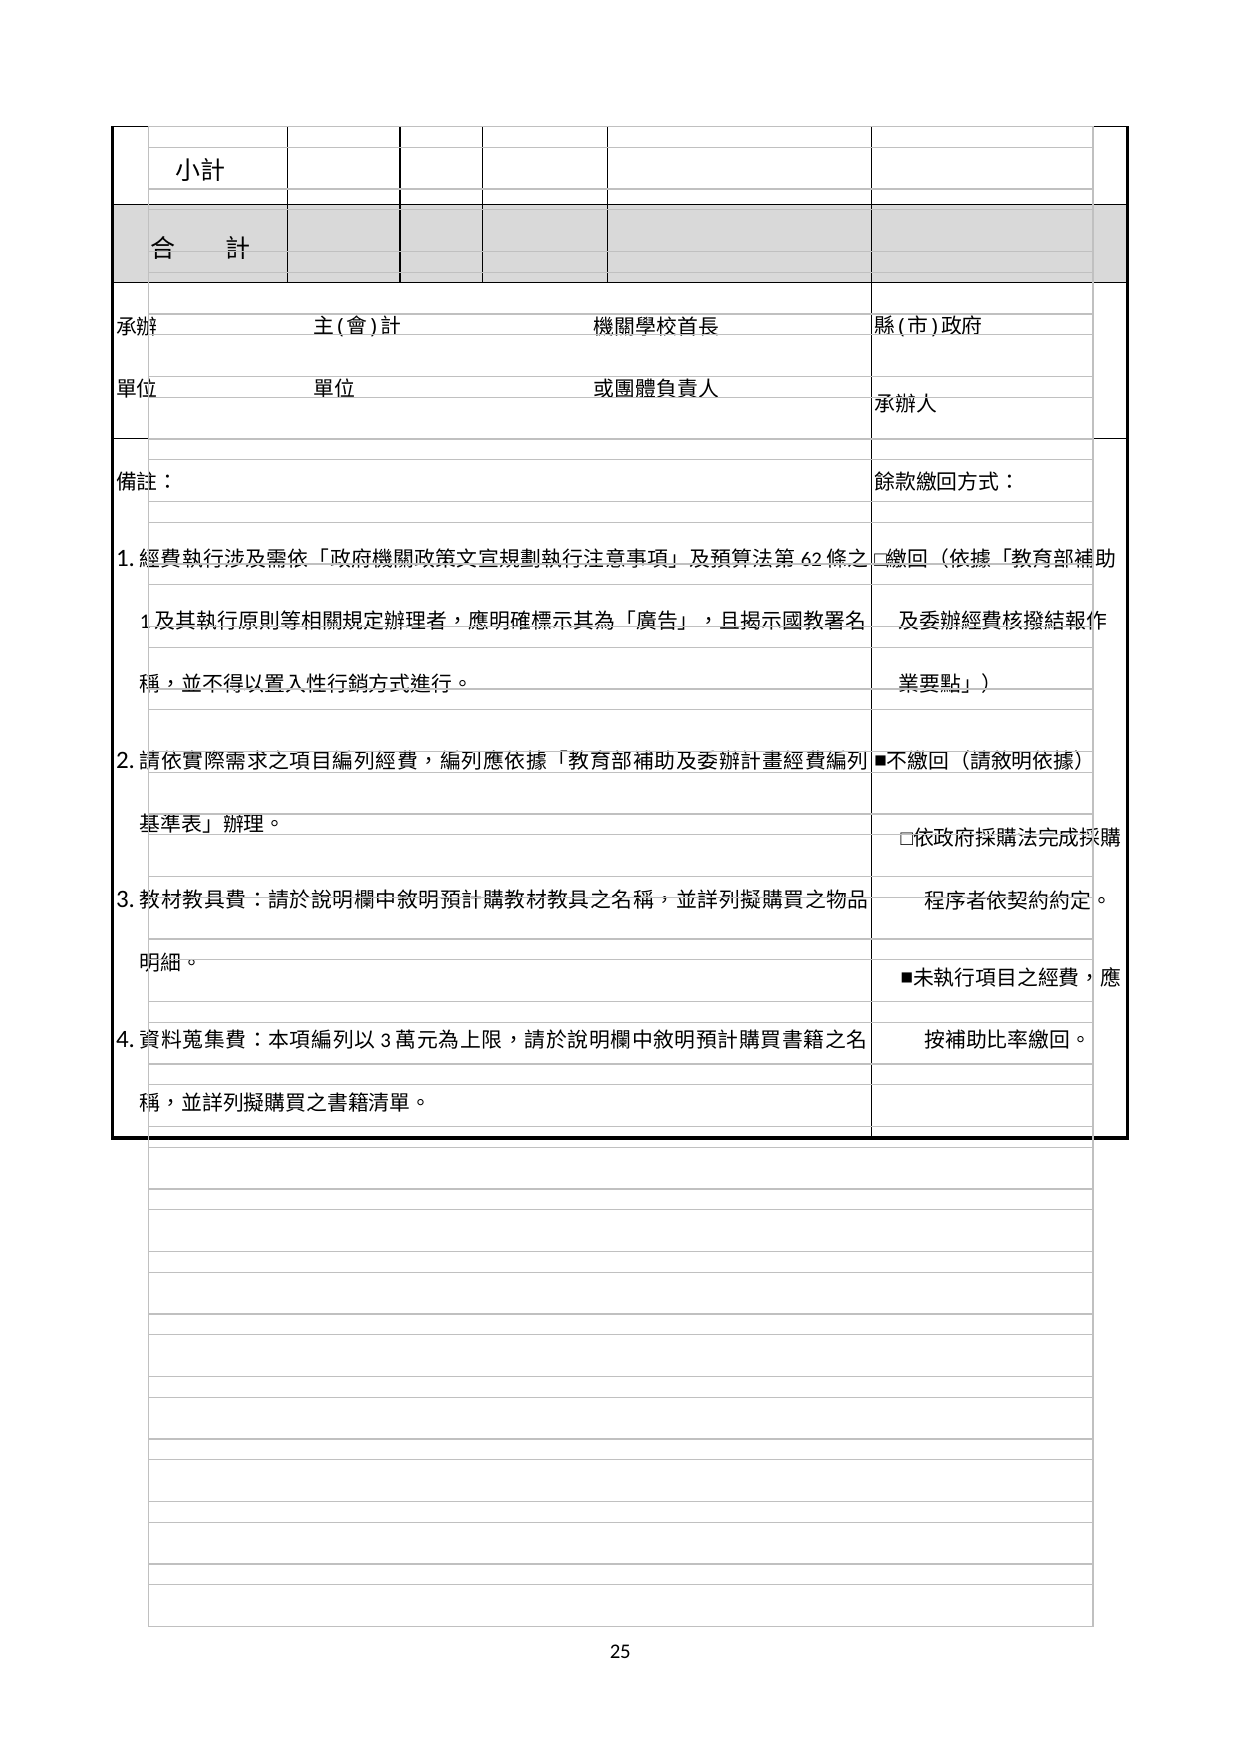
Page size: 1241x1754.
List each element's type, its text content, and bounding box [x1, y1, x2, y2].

table_cell 備註： 經費執行涉及需依「政府機關政策文宣規劃執行注意事項」及預算法第62條之1及其執行原則等相關規定辦理者，應明確標示其為「廣告」，且揭示國教署名稱，並不得以置入性行銷方式進行。 請依實際需求之項目編列經費，編列應依據「教育部補助及委辦計畫經費編列基準表」辦理。 教材教具費：請於說明欄中敘明預計購教材教具之名稱，並詳列擬購買之物品明細。 資料蒐集費：本項編列以3萬元為上限，請於說明欄中敘明預計購買書籍之名稱，並詳列擬購買之書籍清單。 [149, 690, 871, 709]
table_cell 餘款繳回方式： □繳回（依據「教育部補助及委辦經費核撥結報作業要點」） ■不繳回（請敘明依據） □依政府採購法完成採購程序者依契約約定。 ■未執行項目之經費，應按補助比率繳回。 [872, 752, 1092, 772]
table_cell 備註： 經費執行涉及需依「政府機關政策文宣規劃執行注意事項」及預算法第62條之1及其執行原則等相關規定辦理者，應明確標示其為「廣告」，且揭示國教署名稱，並不得以置入性行銷方式進行。 請依實際需求之項目編列經費，編列應依據「教育部補助及委辦計畫經費編列基準表」辦理。 教材教具費：請於說明欄中敘明預計購教材教具之名稱，並詳列擬購買之物品明細。 資料蒐集費：本項編列以3萬元為上限，請於說明欄中敘明預計購買書籍之名稱，並詳列擬購買之書籍清單。 [149, 960, 871, 1001]
table_cell [872, 335, 1092, 376]
table_cell 餘款繳回方式： □繳回（依據「教育部補助及委辦經費核撥結報作業要點」） ■不繳回（請敘明依據） □依政府採購法完成採購程序者依契約約定。 ■未執行項目之經費，應按補助比率繳回。 [872, 960, 1092, 1001]
table_cell [401, 190, 482, 204]
table_cell [608, 205, 871, 209]
table_cell 備註： 經費執行涉及需依「政府機關政策文宣規劃執行注意事項」及預算法第62條之1及其執行原則等相關規定辦理者，應明確標示其為「廣告」，且揭示國教署名稱，並不得以置入性行銷方式進行。 請依實際需求之項目編列經費，編列應依據「教育部補助及委辦計畫經費編列基準表」辦理。 教材教具費：請於說明欄中敘明預計購教材教具之名稱，並詳列擬購買之物品明細。 資料蒐集費：本項編列以3萬元為上限，請於說明欄中敘明預計購買書籍之名稱，並詳列擬購買之書籍清單。 [149, 1002, 871, 1022]
table_cell [288, 190, 399, 204]
table_cell 承辦 單位 [149, 335, 310, 376]
table_cell [872, 252, 1092, 272]
table_cell 合 計 [114, 205, 148, 282]
table_cell 承辦 單位 [114, 283, 148, 437]
table_cell [288, 210, 399, 251]
table_cell 餘款繳回方式： □繳回（依據「教育部補助及委辦經費核撥結報作業要點」） ■不繳回（請敘明依據） □依政府採購法完成採購程序者依契約約定。 ■未執行項目之經費，應按補助比率繳回。 [872, 460, 1092, 501]
table_cell [872, 273, 1092, 282]
table_cell [608, 210, 871, 251]
table_cell 合 計 [149, 210, 287, 251]
table_cell [483, 190, 607, 204]
table_cell 合 計 [149, 205, 287, 209]
table_cell 餘款繳回方式： □繳回（依據「教育部補助及委辦經費核撥結報作業要點」） ■不繳回（請敘明依據） □依政府採購法完成採購程序者依契約約定。 ■未執行項目之經費，應按補助比率繳回。 [872, 627, 1092, 647]
table_cell [483, 127, 607, 147]
table_cell [149, 127, 287, 147]
table_cell [1094, 205, 1126, 282]
table_cell [591, 398, 871, 437]
table_cell 餘款繳回方式： □繳回（依據「教育部補助及委辦經費核撥結報作業要點」） ■不繳回（請敘明依據） □依政府採購法完成採購程序者依契約約定。 ■未執行項目之經費，應按補助比率繳回。 [872, 1065, 1092, 1084]
table_cell 備註： 經費執行涉及需依「政府機關政策文宣規劃執行注意事項」及預算法第62條之1及其執行原則等相關規定辦理者，應明確標示其為「廣告」，且揭示國教署名稱，並不得以置入性行銷方式進行。 請依實際需求之項目編列經費，編列應依據「教育部補助及委辦計畫經費編列基準表」辦理。 教材教具費：請於說明欄中敘明預計購教材教具之名稱，並詳列擬購買之物品明細。 資料蒐集費：本項編列以3萬元為上限，請於說明欄中敘明預計購買書籍之名稱，並詳列擬購買之書籍清單。 [149, 773, 871, 813]
table_cell 合 計 [149, 273, 287, 282]
table_cell 合 計 [149, 252, 287, 272]
table_cell [872, 190, 1092, 204]
table_cell 單位 [310, 377, 591, 397]
table_cell [401, 273, 482, 282]
table_cell 承辦 單位 [149, 283, 310, 313]
table_cell 餘款繳回方式： □繳回（依據「教育部補助及委辦經費核撥結報作業要點」） ■不繳回（請敘明依據） □依政府採購法完成採購程序者依契約約定。 ■未執行項目之經費，應按補助比率繳回。 [872, 565, 1092, 584]
table_cell 承辦 單位 [149, 315, 310, 334]
table_cell 備註： 經費執行涉及需依「政府機關政策文宣規劃執行注意事項」及預算法第62條之1及其執行原則等相關規定辦理者，應明確標示其為「廣告」，且揭示國教署名稱，並不得以置入性行銷方式進行。 請依實際需求之項目編列經費，編列應依據「教育部補助及委辦計畫經費編列基準表」辦理。 教材教具費：請於說明欄中敘明預計購教材教具之名稱，並詳列擬購買之物品明細。 資料蒐集費：本項編列以3萬元為上限，請於說明欄中敘明預計購買書籍之名稱，並詳列擬購買之書籍清單。 [149, 460, 871, 501]
table_cell [310, 335, 591, 376]
table_cell [872, 283, 1092, 313]
table_cell 餘款繳回方式： □繳回（依據「教育部補助及委辦經費核撥結報作業要點」） ■不繳回（請敘明依據） □依政府採購法完成採購程序者依契約約定。 ■未執行項目之經費，應按補助比率繳回。 [872, 648, 1092, 688]
table_cell 備註： 經費執行涉及需依「政府機關政策文宣規劃執行注意事項」及預算法第62條之1及其執行原則等相關規定辦理者，應明確標示其為「廣告」，且揭示國教署名稱，並不得以置入性行銷方式進行。 請依實際需求之項目編列經費，編列應依據「教育部補助及委辦計畫經費編列基準表」辦理。 教材教具費：請於說明欄中敘明預計購教材教具之名稱，並詳列擬購買之物品明細。 資料蒐集費：本項編列以3萬元為上限，請於說明欄中敘明預計購買書籍之名稱，並詳列擬購買之書籍清單。 [149, 440, 871, 459]
table_cell 備註： 經費執行涉及需依「政府機關政策文宣規劃執行注意事項」及預算法第62條之1及其執行原則等相關規定辦理者，應明確標示其為「廣告」，且揭示國教署名稱，並不得以置入性行銷方式進行。 請依實際需求之項目編列經費，編列應依據「教育部補助及委辦計畫經費編列基準表」辦理。 教材教具費：請於說明欄中敘明預計購教材教具之名稱，並詳列擬購買之物品明細。 資料蒐集費：本項編列以3萬元為上限，請於說明欄中敘明預計購買書籍之名稱，並詳列擬購買之書籍清單。 [149, 815, 871, 834]
table_cell 餘款繳回方式： □繳回（依據「教育部補助及委辦經費核撥結報作業要點」） ■不繳回（請敘明依據） □依政府採購法完成採購程序者依契約約定。 ■未執行項目之經費，應按補助比率繳回。 [872, 1085, 1092, 1126]
table_cell 備註： 經費執行涉及需依「政府機關政策文宣規劃執行注意事項」及預算法第62條之1及其執行原則等相關規定辦理者，應明確標示其為「廣告」，且揭示國教署名稱，並不得以置入性行銷方式進行。 請依實際需求之項目編列經費，編列應依據「教育部補助及委辦計畫經費編列基準表」辦理。 教材教具費：請於說明欄中敘明預計購教材教具之名稱，並詳列擬購買之物品明細。 資料蒐集費：本項編列以3萬元為上限，請於說明欄中敘明預計購買書籍之名稱，並詳列擬購買之書籍清單。 [149, 1127, 871, 1136]
table_cell [310, 398, 591, 437]
table_cell 承辦 單位 [149, 398, 310, 437]
table_cell 餘款繳回方式： □繳回（依據「教育部補助及委辦經費核撥結報作業要點」） ■不繳回（請敘明依據） □依政府採購法完成採購程序者依契約約定。 ■未執行項目之經費，應按補助比率繳回。 [872, 690, 1092, 709]
table_cell 備註： 經費執行涉及需依「政府機關政策文宣規劃執行注意事項」及預算法第62條之1及其執行原則等相關規定辦理者，應明確標示其為「廣告」，且揭示國教署名稱，並不得以置入性行銷方式進行。 請依實際需求之項目編列經費，編列應依據「教育部補助及委辦計畫經費編列基準表」辦理。 教材教具費：請於說明欄中敘明預計購教材教具之名稱，並詳列擬購買之物品明細。 資料蒐集費：本項編列以3萬元為上限，請於說明欄中敘明預計購買書籍之名稱，並詳列擬購買之書籍清單。 [149, 710, 871, 751]
table_cell 餘款繳回方式： □繳回（依據「教育部補助及委辦經費核撥結報作業要點」） ■不繳回（請敘明依據） □依政府採購法完成採購程序者依契約約定。 ■未執行項目之經費，應按補助比率繳回。 [872, 440, 1092, 459]
table_cell 備註： 經費執行涉及需依「政府機關政策文宣規劃執行注意事項」及預算法第62條之1及其執行原則等相關規定辦理者，應明確標示其為「廣告」，且揭示國教署名稱，並不得以置入性行銷方式進行。 請依實際需求之項目編列經費，編列應依據「教育部補助及委辦計畫經費編列基準表」辦理。 教材教具費：請於說明欄中敘明預計購教材教具之名稱，並詳列擬購買之物品明細。 資料蒐集費：本項編列以3萬元為上限，請於說明欄中敘明預計購買書籍之名稱，並詳列擬購買之書籍清單。 [149, 898, 871, 938]
table_cell 餘款繳回方式： □繳回（依據「教育部補助及委辦經費核撥結報作業要點」） ■不繳回（請敘明依據） □依政府採購法完成採購程序者依契約約定。 ■未執行項目之經費，應按補助比率繳回。 [872, 502, 1092, 522]
table_cell 備註： 經費執行涉及需依「政府機關政策文宣規劃執行注意事項」及預算法第62條之1及其執行原則等相關規定辦理者，應明確標示其為「廣告」，且揭示國教署名稱，並不得以置入性行銷方式進行。 請依實際需求之項目編列經費，編列應依據「教育部補助及委辦計畫經費編列基準表」辦理。 教材教具費：請於說明欄中敘明預計購教材教具之名稱，並詳列擬購買之物品明細。 資料蒐集費：本項編列以3萬元為上限，請於說明欄中敘明預計購買書籍之名稱，並詳列擬購買之書籍清單。 [149, 835, 871, 876]
table_cell 備註： 經費執行涉及需依「政府機關政策文宣規劃執行注意事項」及預算法第62條之1及其執行原則等相關規定辦理者，應明確標示其為「廣告」，且揭示國教署名稱，並不得以置入性行銷方式進行。 請依實際需求之項目編列經費，編列應依據「教育部補助及委辦計畫經費編列基準表」辦理。 教材教具費：請於說明欄中敘明預計購教材教具之名稱，並詳列擬購買之物品明細。 資料蒐集費：本項編列以3萬元為上限，請於說明欄中敘明預計購買書籍之名稱，並詳列擬購買之書籍清單。 [149, 523, 871, 563]
table_cell 備註： 經費執行涉及需依「政府機關政策文宣規劃執行注意事項」及預算法第62條之1及其執行原則等相關規定辦理者，應明確標示其為「廣告」，且揭示國教署名稱，並不得以置入性行銷方式進行。 請依實際需求之項目編列經費，編列應依據「教育部補助及委辦計畫經費編列基準表」辦理。 教材教具費：請於說明欄中敘明預計購教材教具之名稱，並詳列擬購買之物品明細。 資料蒐集費：本項編列以3萬元為上限，請於說明欄中敘明預計購買書籍之名稱，並詳列擬購買之書籍清單。 [149, 1023, 871, 1063]
table_cell 餘款繳回方式： □繳回（依據「教育部補助及委辦經費核撥結報作業要點」） ■不繳回（請敘明依據） □依政府採購法完成採購程序者依契約約定。 ■未執行項目之經費，應按補助比率繳回。 [1094, 439, 1126, 1136]
table_cell 餘款繳回方式： □繳回（依據「教育部補助及委辦經費核撥結報作業要點」） ■不繳回（請敘明依據） □依政府採購法完成採購程序者依契約約定。 ■未執行項目之經費，應按補助比率繳回。 [872, 898, 1092, 938]
table_cell [114, 127, 148, 204]
table_cell [288, 127, 399, 147]
table_cell [872, 127, 1092, 147]
table_cell [483, 148, 607, 188]
table_cell [288, 252, 399, 272]
table_cell 備註： 經費執行涉及需依「政府機關政策文宣規劃執行注意事項」及預算法第62條之1及其執行原則等相關規定辦理者，應明確標示其為「廣告」，且揭示國教署名稱，並不得以置入性行銷方式進行。 請依實際需求之項目編列經費，編列應依據「教育部補助及委辦計畫經費編列基準表」辦理。 教材教具費：請於說明欄中敘明預計購教材教具之名稱，並詳列擬購買之物品明細。 資料蒐集費：本項編列以3萬元為上限，請於說明欄中敘明預計購買書籍之名稱，並詳列擬購買之書籍清單。 [149, 585, 871, 626]
table_cell [872, 210, 1092, 251]
table_cell 機關學校首長 [591, 315, 871, 334]
table_cell [591, 283, 871, 313]
table_cell 或團體負責人 [591, 377, 871, 397]
table_cell [401, 210, 482, 251]
table_cell 小計 [149, 148, 287, 188]
table_cell 備註： 經費執行涉及需依「政府機關政策文宣規劃執行注意事項」及預算法第62條之1及其執行原則等相關規定辦理者，應明確標示其為「廣告」，且揭示國教署名稱，並不得以置入性行銷方式進行。 請依實際需求之項目編列經費，編列應依據「教育部補助及委辦計畫經費編列基準表」辦理。 教材教具費：請於說明欄中敘明預計購教材教具之名稱，並詳列擬購買之物品明細。 資料蒐集費：本項編列以3萬元為上限，請於說明欄中敘明預計購買書籍之名稱，並詳列擬購買之書籍清單。 [149, 502, 871, 522]
table_cell 餘款繳回方式： □繳回（依據「教育部補助及委辦經費核撥結報作業要點」） ■不繳回（請敘明依據） □依政府採購法完成採購程序者依契約約定。 ■未執行項目之經費，應按補助比率繳回。 [872, 835, 1092, 876]
table_cell [872, 205, 1092, 209]
table_cell [483, 210, 607, 251]
table_cell 備註： 經費執行涉及需依「政府機關政策文宣規劃執行注意事項」及預算法第62條之1及其執行原則等相關規定辦理者，應明確標示其為「廣告」，且揭示國教署名稱，並不得以置入性行銷方式進行。 請依實際需求之項目編列經費，編列應依據「教育部補助及委辦計畫經費編列基準表」辦理。 教材教具費：請於說明欄中敘明預計購教材教具之名稱，並詳列擬購買之物品明細。 資料蒐集費：本項編列以3萬元為上限，請於說明欄中敘明預計購買書籍之名稱，並詳列擬購買之書籍清單。 [149, 877, 871, 897]
table_cell [483, 252, 607, 272]
table_cell 承辦人 [872, 398, 1092, 437]
table_cell 餘款繳回方式： □繳回（依據「教育部補助及委辦經費核撥結報作業要點」） ■不繳回（請敘明依據） □依政府採購法完成採購程序者依契約約定。 ■未執行項目之經費，應按補助比率繳回。 [872, 523, 1092, 563]
table_cell 餘款繳回方式： □繳回（依據「教育部補助及委辦經費核撥結報作業要點」） ■不繳回（請敘明依據） □依政府採購法完成採購程序者依契約約定。 ■未執行項目之經費，應按補助比率繳回。 [872, 1127, 1092, 1136]
table_cell [401, 127, 482, 147]
table_cell 餘款繳回方式： □繳回（依據「教育部補助及委辦經費核撥結報作業要點」） ■不繳回（請敘明依據） □依政府採購法完成採購程序者依契約約定。 ■未執行項目之經費，應按補助比率繳回。 [872, 1002, 1092, 1022]
table_cell 餘款繳回方式： □繳回（依據「教育部補助及委辦經費核撥結報作業要點」） ■不繳回（請敘明依據） □依政府採購法完成採購程序者依契約約定。 ■未執行項目之經費，應按補助比率繳回。 [872, 815, 1092, 834]
table_cell [1094, 283, 1126, 437]
table_cell [149, 190, 287, 204]
table_cell [288, 205, 399, 209]
table_cell [401, 205, 482, 209]
table_cell 備註： 經費執行涉及需依「政府機關政策文宣規劃執行注意事項」及預算法第62條之1及其執行原則等相關規定辦理者，應明確標示其為「廣告」，且揭示國教署名稱，並不得以置入性行銷方式進行。 請依實際需求之項目編列經費，編列應依據「教育部補助及委辦計畫經費編列基準表」辦理。 教材教具費：請於說明欄中敘明預計購教材教具之名稱，並詳列擬購買之物品明細。 資料蒐集費：本項編列以3萬元為上限，請於說明欄中敘明預計購買書籍之名稱，並詳列擬購買之書籍清單。 [114, 439, 148, 1136]
table_cell [1094, 127, 1126, 204]
table_cell 備註： 經費執行涉及需依「政府機關政策文宣規劃執行注意事項」及預算法第62條之1及其執行原則等相關規定辦理者，應明確標示其為「廣告」，且揭示國教署名稱，並不得以置入性行銷方式進行。 請依實際需求之項目編列經費，編列應依據「教育部補助及委辦計畫經費編列基準表」辦理。 教材教具費：請於說明欄中敘明預計購教材教具之名稱，並詳列擬購買之物品明細。 資料蒐集費：本項編列以3萬元為上限，請於說明欄中敘明預計購買書籍之名稱，並詳列擬購買之書籍清單。 [149, 940, 871, 959]
table_cell 餘款繳回方式： □繳回（依據「教育部補助及委辦經費核撥結報作業要點」） ■不繳回（請敘明依據） □依政府採購法完成採購程序者依契約約定。 ■未執行項目之經費，應按補助比率繳回。 [872, 585, 1092, 626]
table_cell 餘款繳回方式： □繳回（依據「教育部補助及委辦經費核撥結報作業要點」） ■不繳回（請敘明依據） □依政府採購法完成採購程序者依契約約定。 ■未執行項目之經費，應按補助比率繳回。 [872, 940, 1092, 959]
table_cell [591, 335, 871, 376]
table_cell [872, 148, 1092, 188]
table_cell 備註： 經費執行涉及需依「政府機關政策文宣規劃執行注意事項」及預算法第62條之1及其執行原則等相關規定辦理者，應明確標示其為「廣告」，且揭示國教署名稱，並不得以置入性行銷方式進行。 請依實際需求之項目編列經費，編列應依據「教育部補助及委辦計畫經費編列基準表」辦理。 教材教具費：請於說明欄中敘明預計購教材教具之名稱，並詳列擬購買之物品明細。 資料蒐集費：本項編列以3萬元為上限，請於說明欄中敘明預計購買書籍之名稱，並詳列擬購買之書籍清單。 [149, 648, 871, 688]
table_cell [401, 252, 482, 272]
table_cell [608, 273, 871, 282]
table_cell 備註： 經費執行涉及需依「政府機關政策文宣規劃執行注意事項」及預算法第62條之1及其執行原則等相關規定辦理者，應明確標示其為「廣告」，且揭示國教署名稱，並不得以置入性行銷方式進行。 請依實際需求之項目編列經費，編列應依據「教育部補助及委辦計畫經費編列基準表」辦理。 教材教具費：請於說明欄中敘明預計購教材教具之名稱，並詳列擬購買之物品明細。 資料蒐集費：本項編列以3萬元為上限，請於說明欄中敘明預計購買書籍之名稱，並詳列擬購買之書籍清單。 [149, 627, 871, 647]
table_cell 備註： 經費執行涉及需依「政府機關政策文宣規劃執行注意事項」及預算法第62條之1及其執行原則等相關規定辦理者，應明確標示其為「廣告」，且揭示國教署名稱，並不得以置入性行銷方式進行。 請依實際需求之項目編列經費，編列應依據「教育部補助及委辦計畫經費編列基準表」辦理。 教材教具費：請於說明欄中敘明預計購教材教具之名稱，並詳列擬購買之物品明細。 資料蒐集費：本項編列以3萬元為上限，請於說明欄中敘明預計購買書籍之名稱，並詳列擬購買之書籍清單。 [149, 565, 871, 584]
table_cell [608, 148, 871, 188]
table_cell [483, 273, 607, 282]
table_cell 縣(市)政府 [872, 315, 1092, 334]
table_cell 備註： 經費執行涉及需依「政府機關政策文宣規劃執行注意事項」及預算法第62條之1及其執行原則等相關規定辦理者，應明確標示其為「廣告」，且揭示國教署名稱，並不得以置入性行銷方式進行。 請依實際需求之項目編列經費，編列應依據「教育部補助及委辦計畫經費編列基準表」辦理。 教材教具費：請於說明欄中敘明預計購教材教具之名稱，並詳列擬購買之物品明細。 資料蒐集費：本項編列以3萬元為上限，請於說明欄中敘明預計購買書籍之名稱，並詳列擬購買之書籍清單。 [149, 1065, 871, 1084]
table_cell 承辦 單位 [149, 377, 310, 397]
table_cell [483, 205, 607, 209]
table_cell [608, 252, 871, 272]
table_cell 餘款繳回方式： □繳回（依據「教育部補助及委辦經費核撥結報作業要點」） ■不繳回（請敘明依據） □依政府採購法完成採購程序者依契約約定。 ■未執行項目之經費，應按補助比率繳回。 [872, 1023, 1092, 1063]
table_cell 主(會)計 [310, 315, 591, 334]
table_cell [872, 377, 1092, 397]
table_cell 餘款繳回方式： □繳回（依據「教育部補助及委辦經費核撥結報作業要點」） ■不繳回（請敘明依據） □依政府採購法完成採購程序者依契約約定。 ■未執行項目之經費，應按補助比率繳回。 [872, 710, 1092, 751]
table_cell 餘款繳回方式： □繳回（依據「教育部補助及委辦經費核撥結報作業要點」） ■不繳回（請敘明依據） □依政府採購法完成採購程序者依契約約定。 ■未執行項目之經費，應按補助比率繳回。 [872, 877, 1092, 897]
table_cell 餘款繳回方式： □繳回（依據「教育部補助及委辦經費核撥結報作業要點」） ■不繳回（請敘明依據） □依政府採購法完成採購程序者依契約約定。 ■未執行項目之經費，應按補助比率繳回。 [872, 773, 1092, 813]
table_cell [288, 148, 399, 188]
table_cell [288, 273, 399, 282]
table_cell [401, 148, 482, 188]
table_cell [310, 283, 591, 313]
table_cell 備註： 經費執行涉及需依「政府機關政策文宣規劃執行注意事項」及預算法第62條之1及其執行原則等相關規定辦理者，應明確標示其為「廣告」，且揭示國教署名稱，並不得以置入性行銷方式進行。 請依實際需求之項目編列經費，編列應依據「教育部補助及委辦計畫經費編列基準表」辦理。 教材教具費：請於說明欄中敘明預計購教材教具之名稱，並詳列擬購買之物品明細。 資料蒐集費：本項編列以3萬元為上限，請於說明欄中敘明預計購買書籍之名稱，並詳列擬購買之書籍清單。 [149, 752, 871, 772]
table_cell [608, 127, 871, 147]
table_cell [608, 190, 871, 204]
table_cell 備註： 經費執行涉及需依「政府機關政策文宣規劃執行注意事項」及預算法第62條之1及其執行原則等相關規定辦理者，應明確標示其為「廣告」，且揭示國教署名稱，並不得以置入性行銷方式進行。 請依實際需求之項目編列經費，編列應依據「教育部補助及委辦計畫經費編列基準表」辦理。 教材教具費：請於說明欄中敘明預計購教材教具之名稱，並詳列擬購買之物品明細。 資料蒐集費：本項編列以3萬元為上限，請於說明欄中敘明預計購買書籍之名稱，並詳列擬購買之書籍清單。 [149, 1085, 871, 1126]
